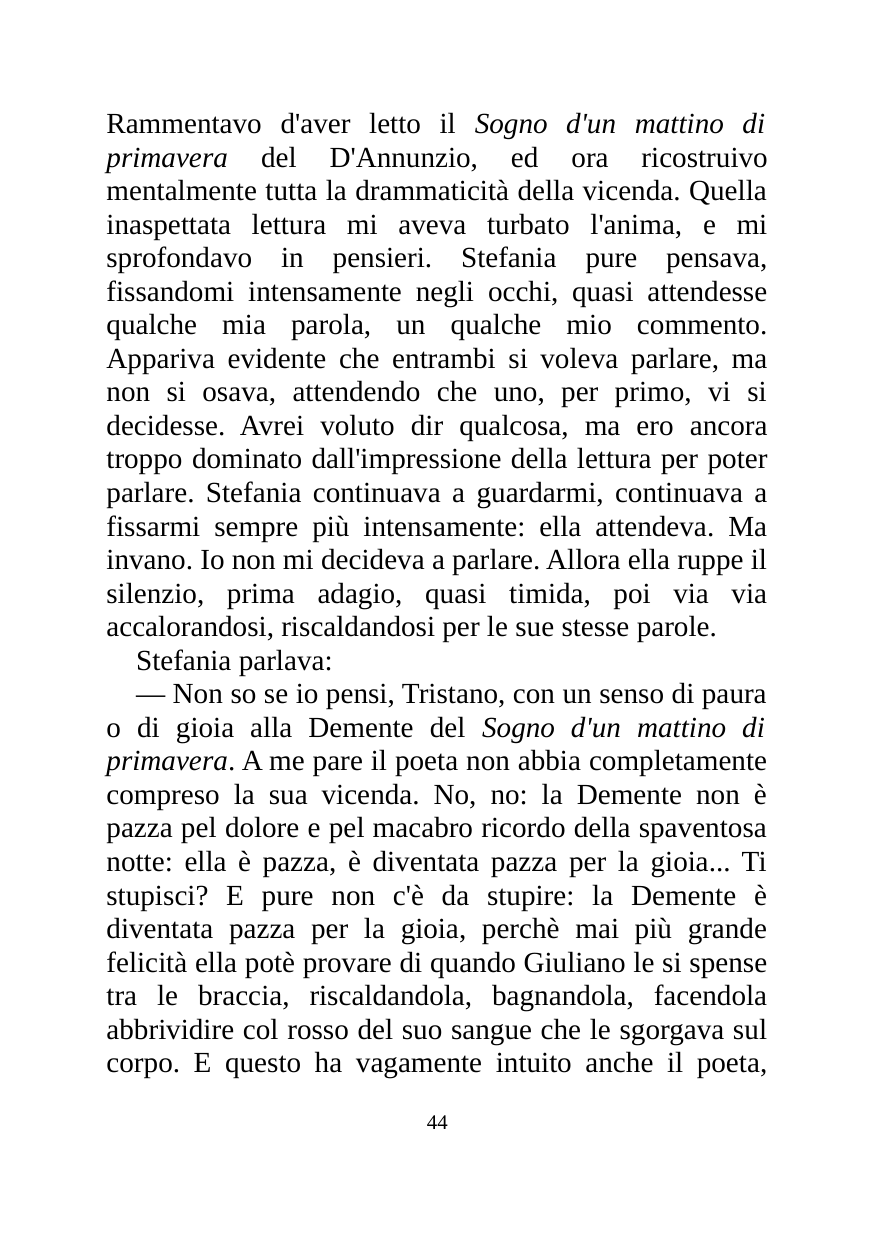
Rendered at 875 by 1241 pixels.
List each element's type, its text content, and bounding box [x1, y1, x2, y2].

text Stefania parlava: [106, 643, 768, 676]
text Rammentavo d'aver letto il Sogno d'un mattino di primavera del D'Annunzio, ed ora ricostruivo mentalmente tutta la drammaticità della vicenda. Quella inaspettata lettura mi aveva turbato l'anima, e mi sprofondavo in pensieri. Stefania pure pensava, fissandomi intensamente negli occhi, quasi attendesse qualche mia parola, un qualche mio commento. Appariva evidente che entrambi si voleva parlare, ma non si osava, attendendo che uno, per primo, vi si decidesse. Avrei voluto dir qualcosa, ma ero ancora troppo dominato dall'impressione della lettura per poter parlare. Stefania continuava a guardarmi, continuava a fissarmi sempre più intensamente: ella attendeva. Ma invano. Io non mi decideva a parlare. Allora ella ruppe il silenzio, prima adagio, quasi timida, poi via via accalorandosi, riscaldandosi per le sue stesse parole. [106, 106, 768, 643]
text — Non so se io pensi, Tristano, con un senso di paura o di gioia alla Demente del Sogno d'un mattino di primavera. A me pare il poeta non abbia completamente compreso la sua vicenda. No, no: la Demente non è pazza pel dolore e pel macabro ricordo della spaventosa notte: ella è pazza, è diventata pazza per la gioia... Ti stupisci? E pure non c'è da stupire: la Demente è diventata pazza per la gioia, perchè mai più grande felicità ella potè provare di quando Giuliano le si spense tra le braccia, riscaldandola, bagnandola, facendola abbrividire col rosso del suo sangue che le sgorgava sul corpo. E questo ha vagamente intuito anche il poeta, [106, 676, 768, 1079]
